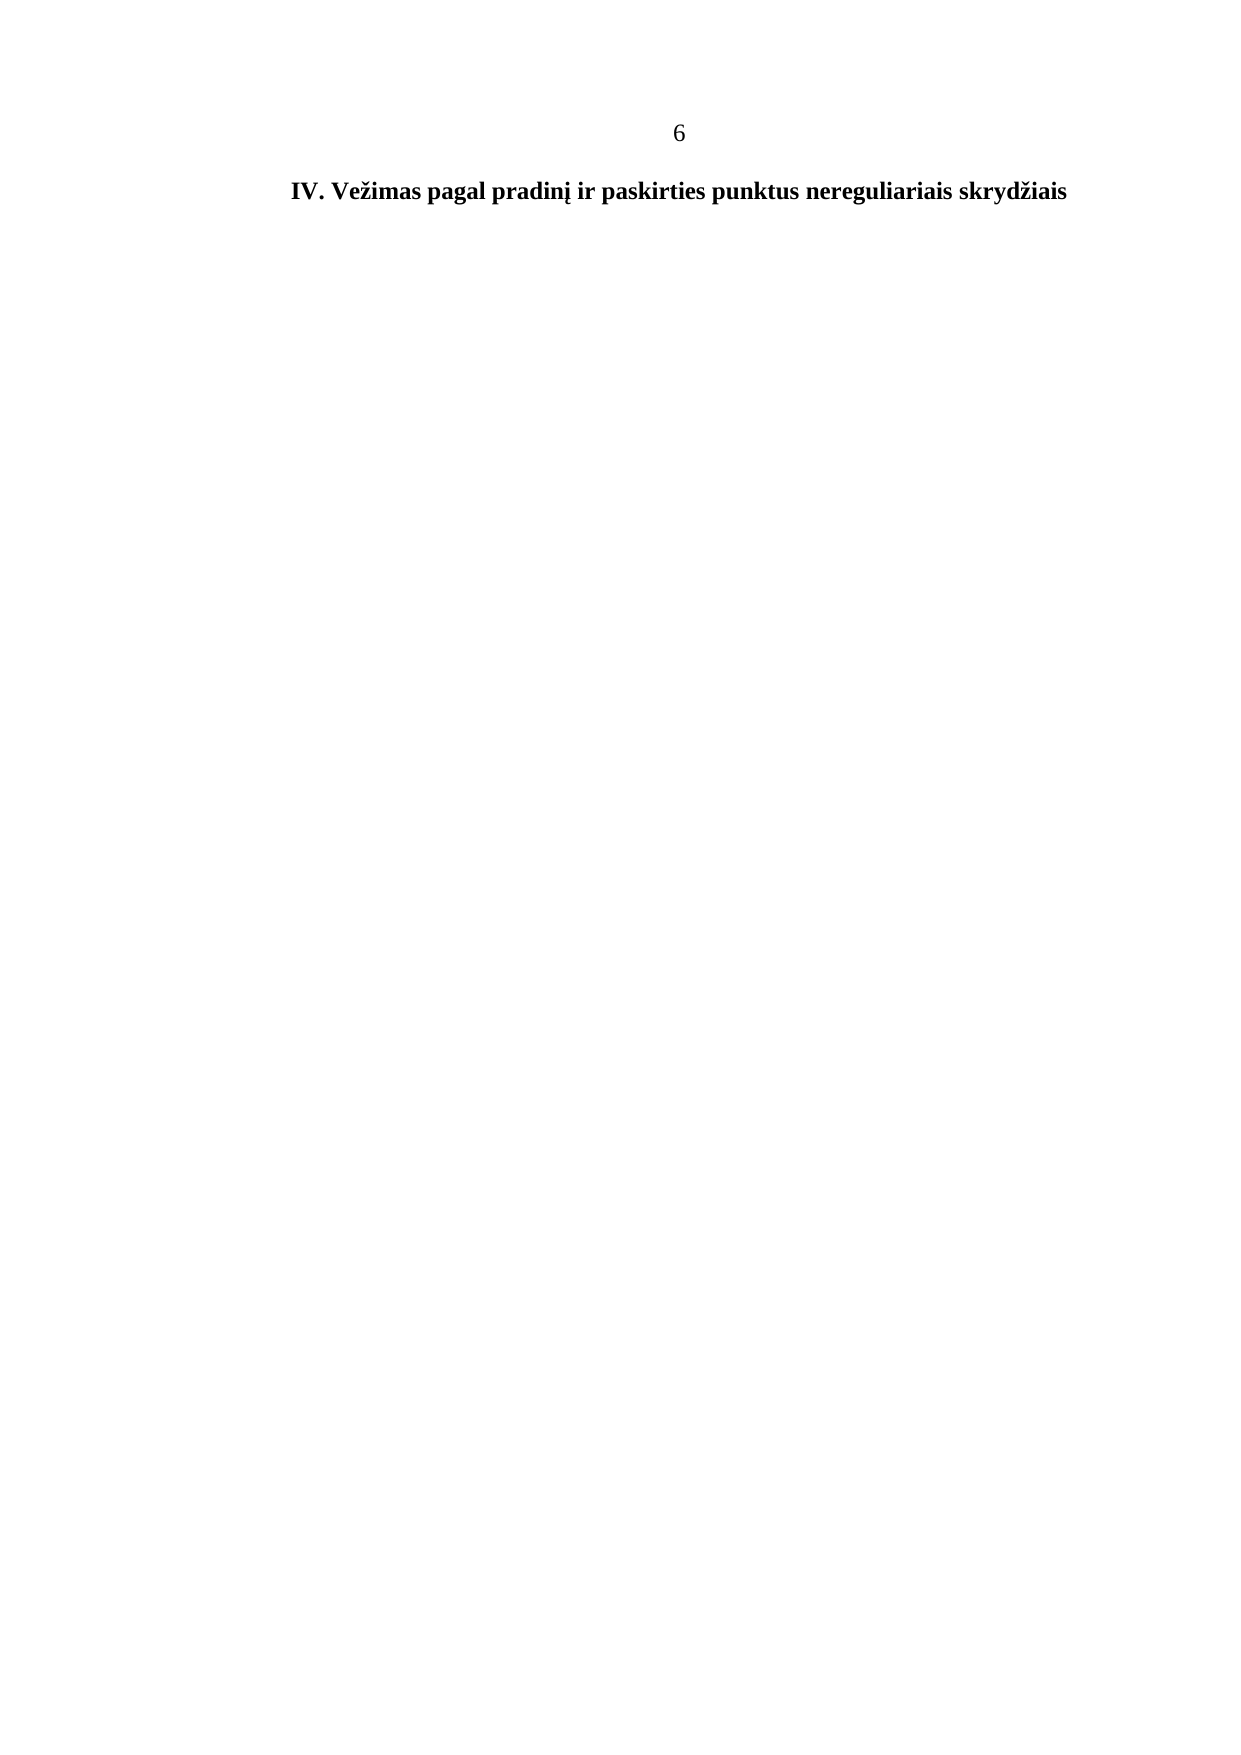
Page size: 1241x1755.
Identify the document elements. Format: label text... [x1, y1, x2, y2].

text IV. Vežimas pagal pradinį ir paskirties punktus nereguliariais skrydžiais [177, 176, 1181, 205]
